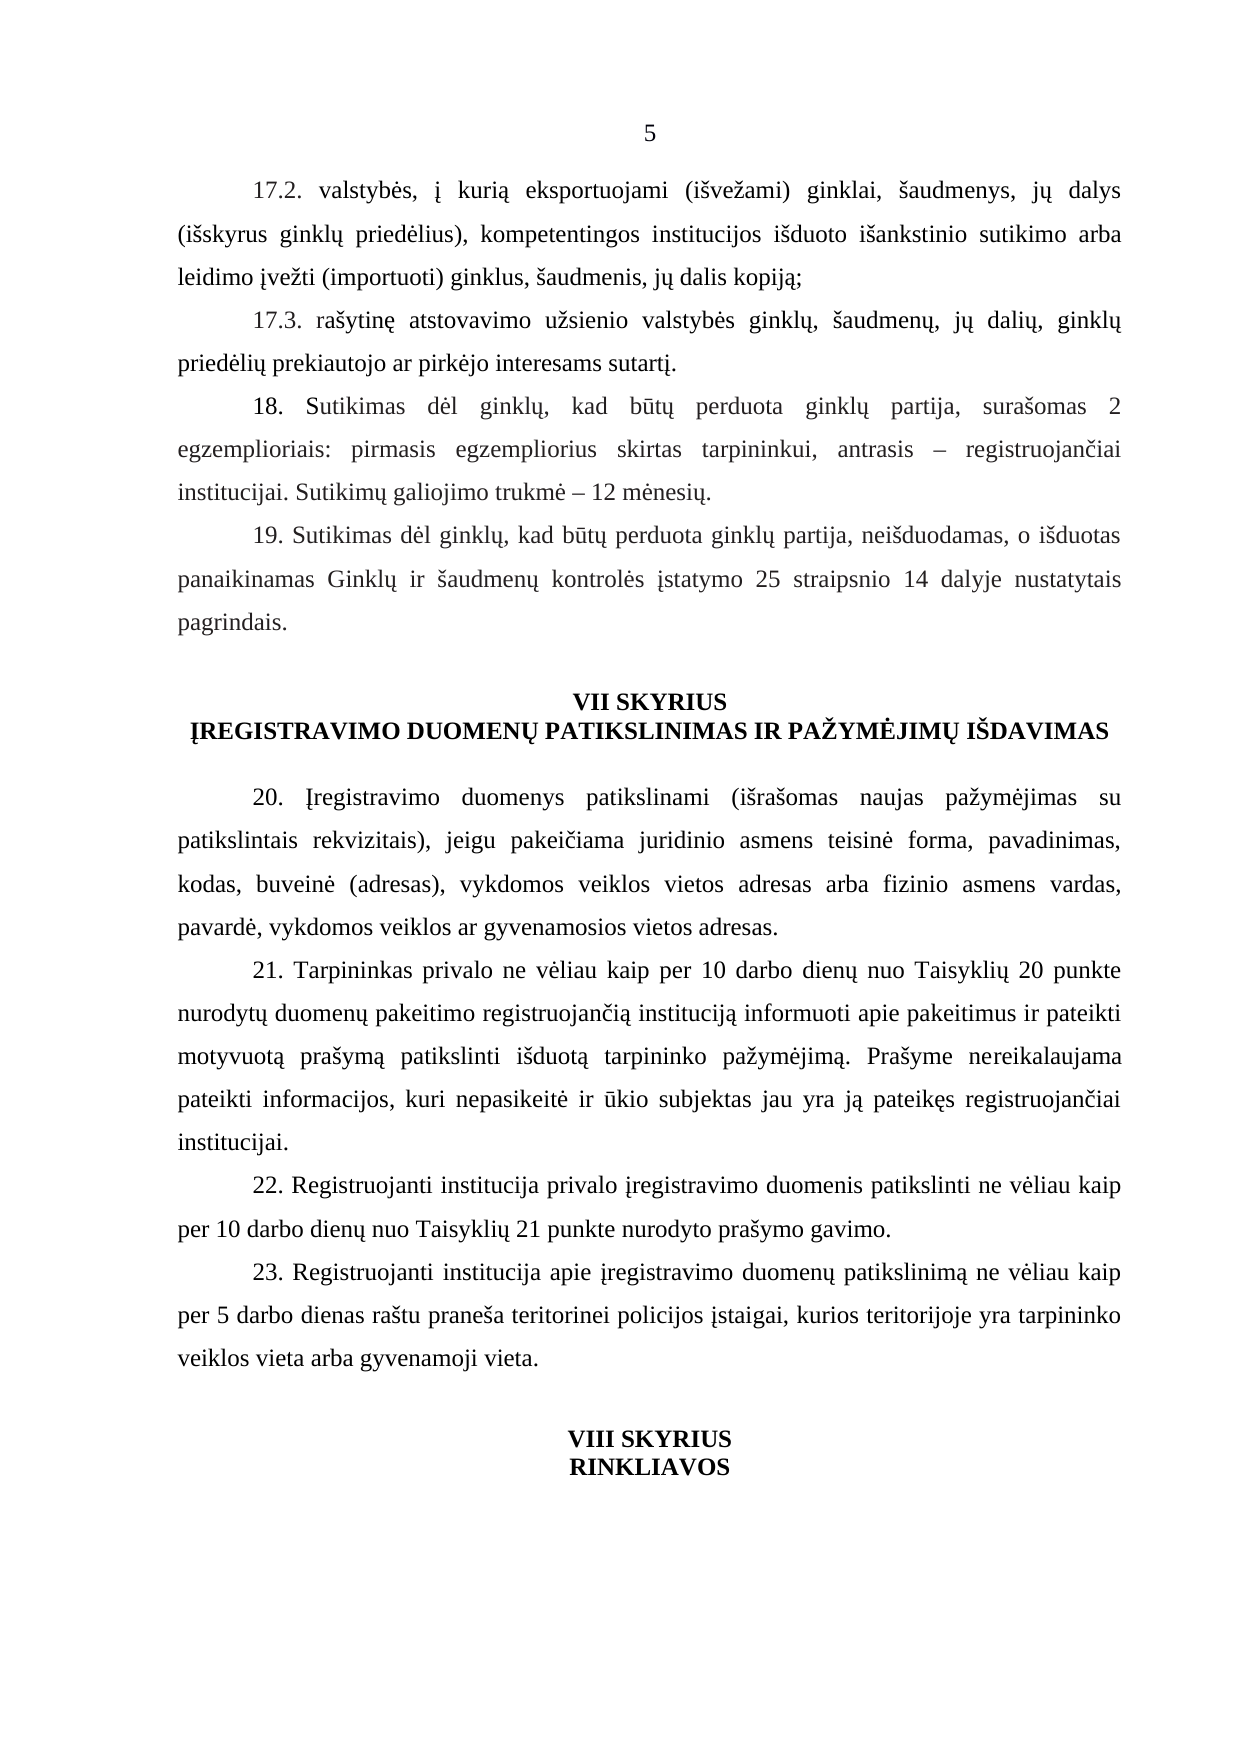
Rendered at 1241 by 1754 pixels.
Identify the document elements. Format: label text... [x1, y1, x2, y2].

text 18. Sutikimas dėl ginklų, kad būtų perduota ginklų partija, surašomas 2 egzemplioriais: pirmasis egzempliorius skirtas tarpininkui, antrasis – registruojančiai institucijai. Sutikimų galiojimo trukmė – 12 mėnesių. [177, 391, 1122, 506]
text 22. Registruojanti institucija privalo įregistravimo duomenis patikslinti ne vėliau kaip per 10 darbo dienų nuo Taisyklių 21 punkte nurodyto prašymo gavimo. [177, 1171, 1122, 1242]
text 17.3. rašytinę atstovavimo užsienio valstybės ginklų, šaudmenų, jų dalių, ginklų priedėlių prekiautojo ar pirkėjo interesams sutartį. [177, 305, 1122, 377]
text 20. Įregistravimo duomenys patikslinami (išrašomas naujas pažymėjimas su patikslintais rekvizitais), jeigu pakeičiama juridinio asmens teisinė forma, pavadinimas, kodas, buveinė (adresas), vykdomos veiklos vietos adresas arba fizinio asmens vardas, pavardė, vykdomos veiklos ar gyvenamosios vietos adresas. [177, 782, 1122, 941]
text 19. Sutikimas dėl ginklų, kad būtų perduota ginklų partija, neišduodamas, o išduotas panaikinamas Ginklų ir šaudmenų kontrolės įstatymo 25 straipsnio 14 dalyje nustatytais pagrindais. [177, 521, 1122, 636]
text VII SKYRIUS [177, 687, 1122, 716]
text 17.2. valstybės, į kurią eksportuojami (išvežami) ginklai, šaudmenys, jų dalys (išskyrus ginklų priedėlius), kompetentingos institucijos išduoto išankstinio sutikimo arba leidimo įvežti (importuoti) ginklus, šaudmenis, jų dalis kopiją; [177, 176, 1122, 291]
text 21. Tarpininkas privalo ne vėliau kaip per 10 darbo dienų nuo Taisyklių 20 punkte nurodytų duomenų pakeitimo registruojančią instituciją informuoti apie pakeitimus ir pateikti motyvuotą prašymą patikslinti išduotą tarpininko pažymėjimą. Prašyme nereikalaujama pateikti informacijos, kuri nepasikeitė ir ūkio subjektas jau yra ją pateikęs registruojančiai institucijai. [177, 955, 1122, 1156]
text VIII SKYRIUS [177, 1424, 1122, 1452]
text ĮregistraVIMO duomenų PATIKSLINIMAS IR pažymėjimų IŠDAVIMAS [177, 716, 1122, 745]
text RINKLIAVOS [177, 1452, 1122, 1481]
text 23. Registruojanti institucija apie įregistravimo duomenų patikslinimą ne vėliau kaip per 5 darbo dienas raštu praneša teritorinei policijos įstaigai, kurios teritorijoje yra tarpininko veiklos vieta arba gyvenamoji vieta. [177, 1257, 1122, 1372]
